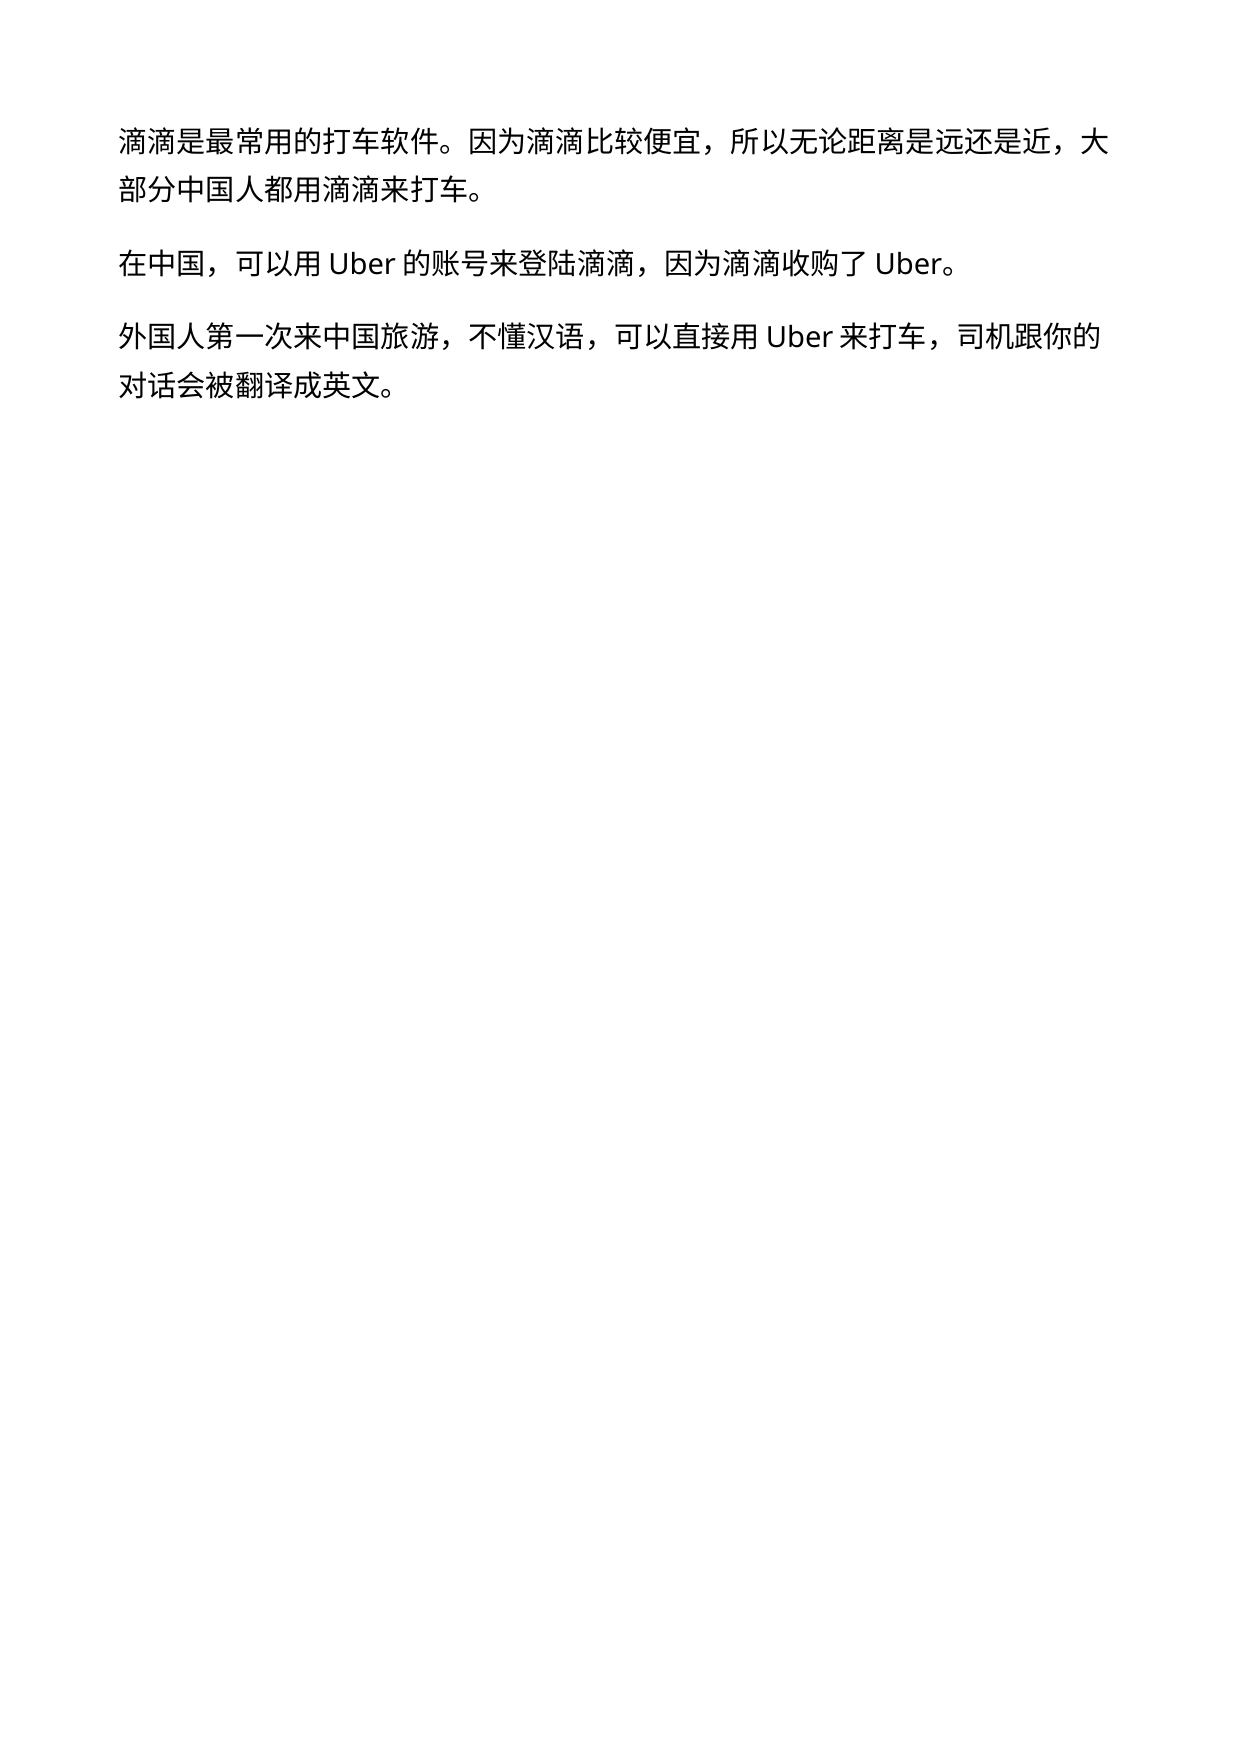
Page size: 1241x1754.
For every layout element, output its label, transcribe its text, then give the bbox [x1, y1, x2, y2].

text 在中国，可以用Uber的账号来登陆滴滴，因为滴滴收购了Uber。 [118, 240, 1122, 283]
text 外国人第一次来中国旅游，不懂汉语，可以直接用Uber来打车，司机跟你的对话会被翻译成英文。 [118, 314, 1122, 405]
text 滴滴是最常用的打车软件。因为滴滴比较便宜，所以无论距离是远还是近，大部分中国人都用滴滴来打车。 [118, 118, 1122, 209]
